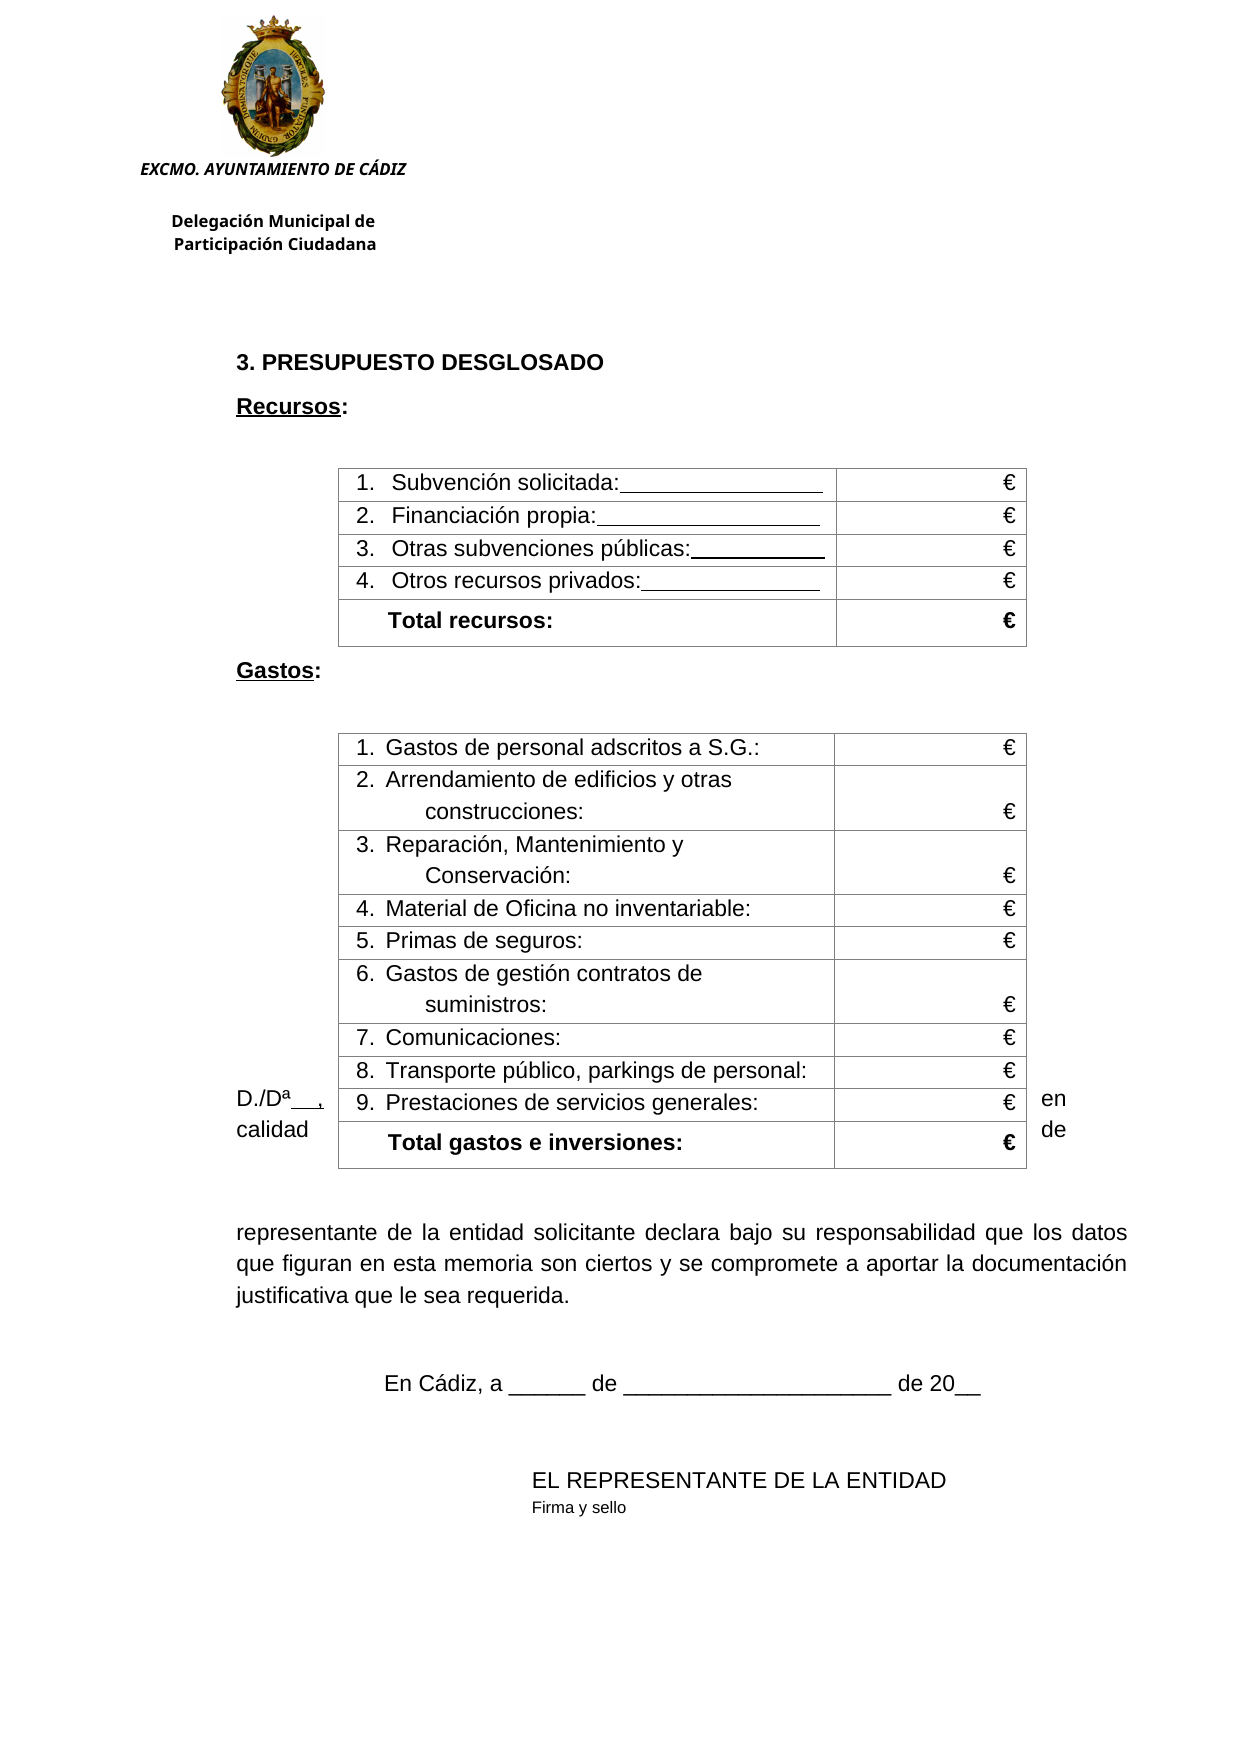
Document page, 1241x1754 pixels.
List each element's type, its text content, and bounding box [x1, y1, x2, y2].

table_cell Otras subvenciones públicas: [339, 535, 836, 566]
text EL REPRESENTANTE DE LA ENTIDAD [458, 1467, 1128, 1493]
table_cell Total recursos: [339, 600, 836, 646]
text D./Dª , en calidad de representante de la entidad solicitante declara bajo su responsabilidad que los datos que figuran en esta memoria son ciertos y se compromete a aportar la documentación justificativa que le sea requerida. [236, 1085, 1128, 1308]
table_cell Arrendamiento de edificios y otras construcciones: [339, 766, 834, 829]
table_cell € [837, 567, 1026, 599]
table_cell € [835, 895, 1026, 926]
table_header € [837, 469, 1026, 501]
text Firma y sello [458, 1498, 1128, 1517]
table_cell € [837, 600, 1026, 646]
table_cell € [837, 502, 1026, 533]
picture [220, 15, 325, 157]
table_cell € [837, 535, 1026, 566]
table_cell € [835, 927, 1026, 959]
table_cell Gastos de gestión contratos de suministros: [339, 960, 834, 1023]
table_cell Otros recursos privados: [339, 567, 836, 599]
table_cell Transporte público, parkings de personal: [339, 1057, 834, 1088]
table_cell € [835, 1057, 1026, 1088]
table_header Gastos de personal adscritos a S.G.: [339, 734, 834, 765]
table_header Subvención solicitada: [339, 469, 836, 501]
table_cell Comunicaciones: [339, 1024, 834, 1056]
table_cell € [835, 831, 1026, 894]
text Recursos: [236, 393, 1128, 419]
table_cell Total gastos e inversiones: [339, 1122, 834, 1168]
table_cell € [835, 1122, 1026, 1168]
text 3. PRESUPUESTO DESGLOSADO [236, 349, 1128, 375]
table_cell € [835, 1024, 1026, 1056]
text En Cádiz, a ______ de _____________________ de 20__ [236, 1370, 1128, 1396]
table_cell € [835, 960, 1026, 1023]
table_cell Reparación, Mantenimiento y Conservación: [339, 831, 834, 894]
table_header € [835, 734, 1026, 765]
table_cell € [835, 1089, 1026, 1121]
table_cell Prestaciones de servicios generales: [339, 1089, 834, 1121]
table_cell Primas de seguros: [339, 927, 834, 959]
text Gastos: [236, 657, 1128, 683]
table_cell Financiación propia: [339, 502, 836, 533]
table_cell Material de Oficina no inventariable: [339, 895, 834, 926]
table_cell € [835, 766, 1026, 829]
